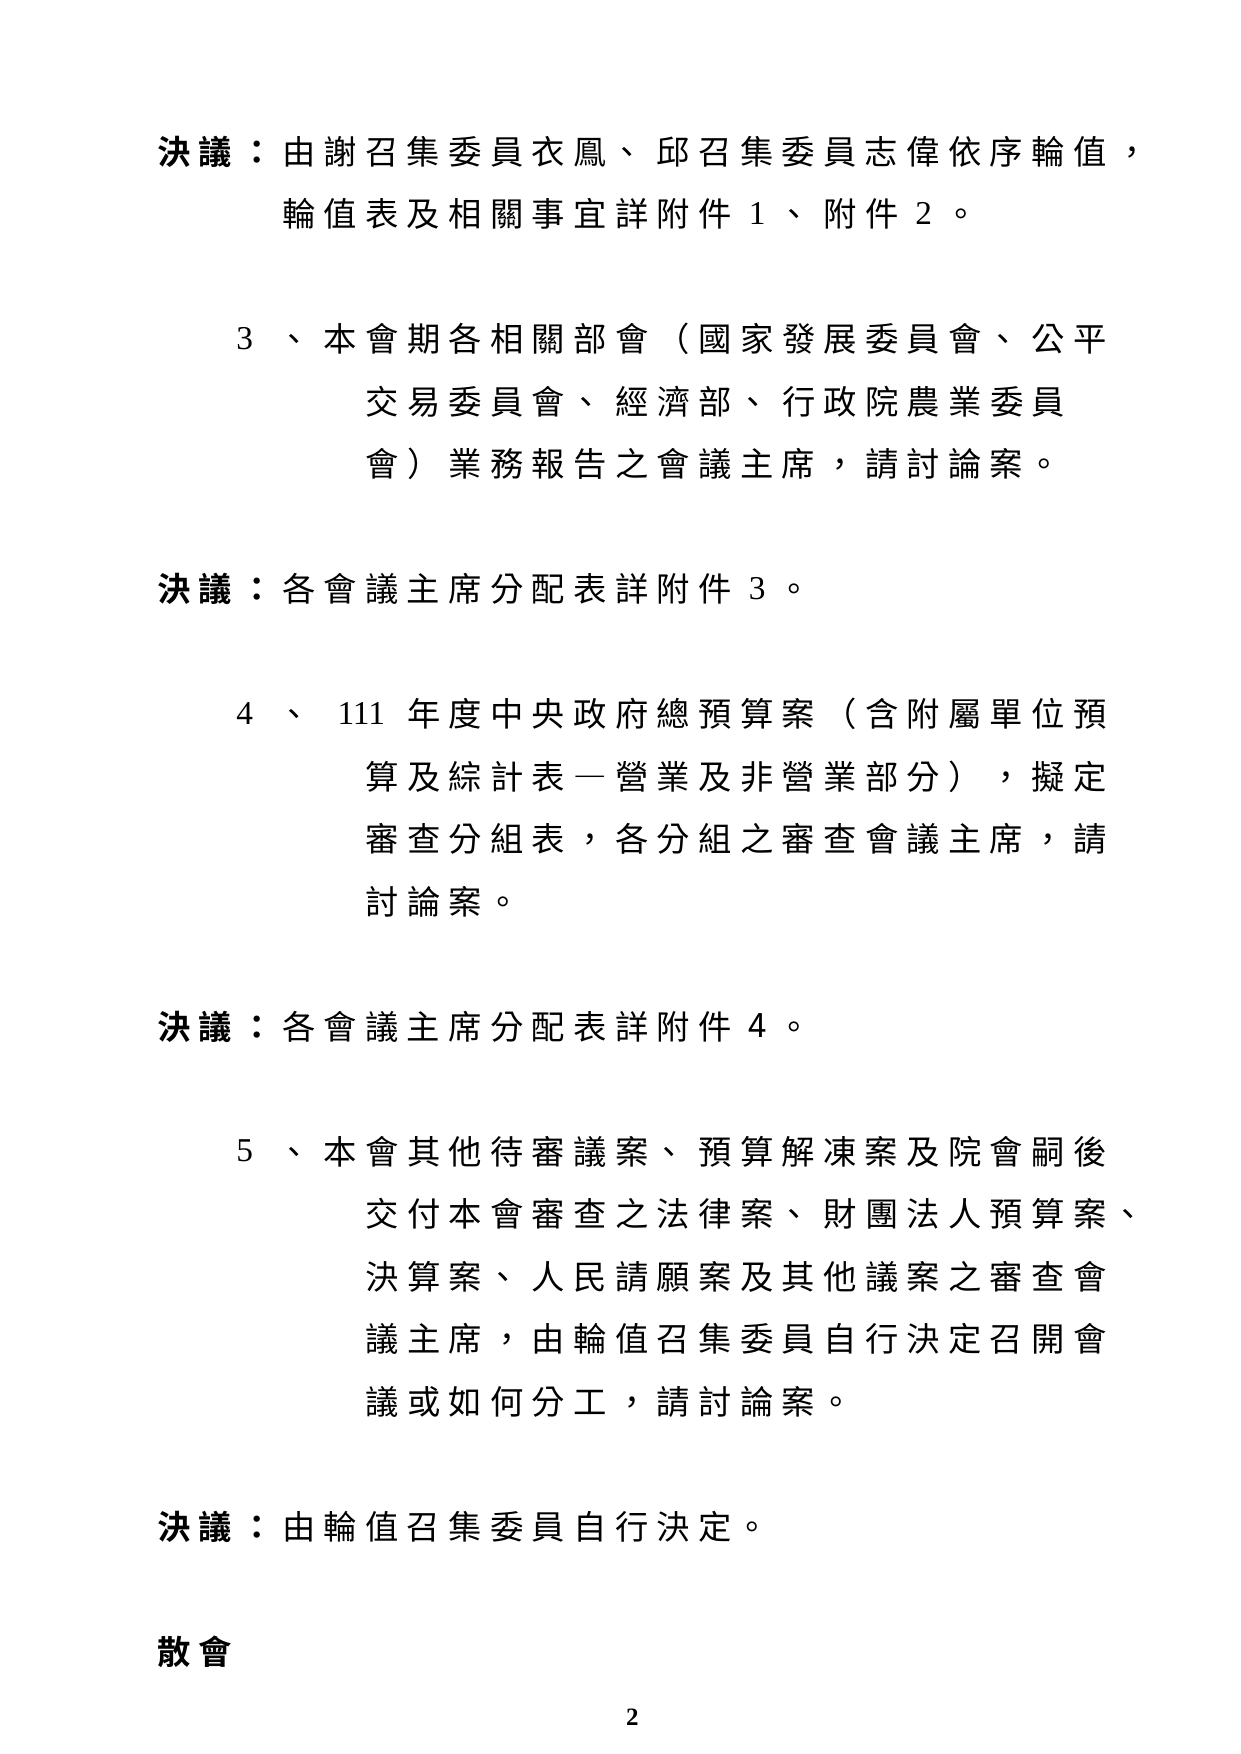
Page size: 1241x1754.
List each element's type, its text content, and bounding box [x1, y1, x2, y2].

text 決議：各會議主席分配表詳附件4。 [153, 983, 1111, 1045]
text 散會 [153, 1608, 1111, 1670]
text 決議：由謝召集委員衣鳯、邱召集委員志偉依序輪值，輪值表及相關事宜詳附件1、附件2。 [153, 108, 1111, 233]
list 本會期各相關部會（國家發展委員會、公平交易委員會、經濟部、行政院農業委員會）業務報告之會議主席，請討論案。 [203, 295, 1111, 483]
list 111年度中央政府總預算案（含附屬單位預算及綜計表—營業及非營業部分），擬定審查分組表，各分組之審查會議主席，請討論案。 [203, 670, 1111, 920]
list 本會其他待審議案、預算解凍案及院會嗣後交付本會審查之法律案、財團法人預算案、決算案、人民請願案及其他議案之審查會議主席，由輪值召集委員自行決定召開會議或如何分工，請討論案。 [203, 1108, 1111, 1420]
text 決議：各會議主席分配表詳附件3。 [153, 545, 1111, 608]
text 決議：由輪值召集委員自行決定。 [153, 1483, 1111, 1545]
